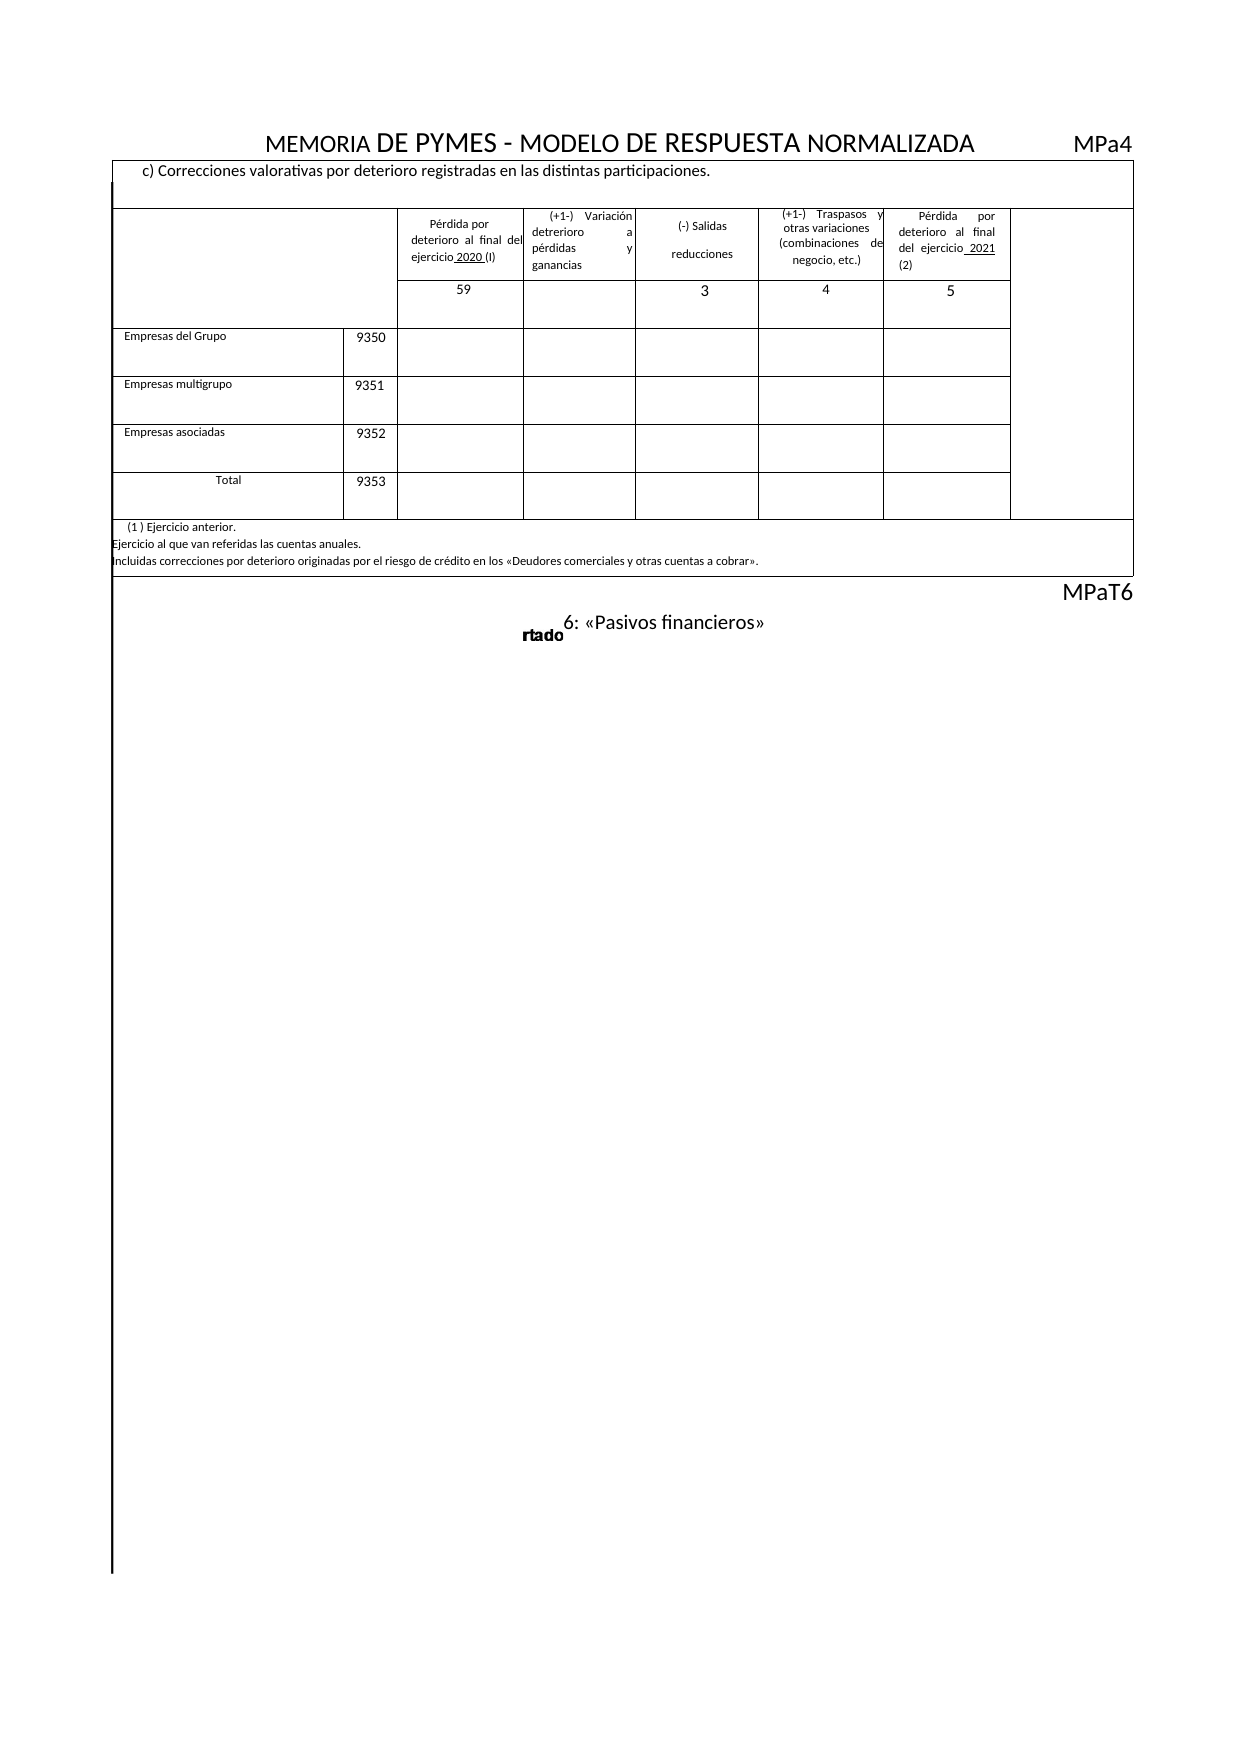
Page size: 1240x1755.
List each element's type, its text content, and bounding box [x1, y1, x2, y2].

table_cell [524, 329, 635, 376]
table_cell [884, 377, 1010, 423]
table_cell 59 [398, 281, 523, 328]
table_cell (+1-) Variación detrerioro a pérdidas y ganancias [524, 209, 635, 280]
table_cell (+1-) Traspasos y otras variaciones (combinaciones de negocio, etc.) [759, 209, 883, 280]
text MPaT6 [122, 577, 1133, 607]
table_cell [398, 473, 523, 519]
table_cell Empresas del Grupo [114, 329, 343, 376]
table_cell [1011, 209, 1048, 519]
table_cell [524, 425, 635, 471]
table_cell [524, 473, 635, 519]
table_cell 5 [884, 281, 1010, 328]
table_cell [398, 329, 523, 376]
table_cell 9353 [344, 473, 397, 519]
table_cell [636, 425, 758, 471]
table_cell [636, 377, 758, 423]
table_cell Pérdida por deterioro al final del ejercicio 2021 (2) [884, 209, 1010, 280]
table_cell [524, 281, 635, 328]
table_cell 9350 [344, 329, 397, 376]
table_cell [398, 425, 523, 471]
table_cell Empresas asociadas [114, 425, 343, 471]
table_cell [759, 377, 883, 423]
table_cell [1049, 209, 1133, 519]
table_cell Empresas multigrupo [114, 377, 343, 423]
table_cell [1049, 161, 1133, 207]
table_cell Pérdida por deterioro al final del ejercicio 2020 (I) [398, 209, 523, 280]
table_cell Total [114, 473, 343, 519]
table_cell [884, 329, 1010, 376]
table_cell [398, 377, 523, 423]
table_cell 9351 [344, 377, 397, 423]
table_cell [759, 425, 883, 471]
table_cell [636, 473, 758, 519]
table_cell [114, 209, 397, 328]
text 6: «Pasivos financieros» [191, 609, 1098, 641]
table_cell (1 ) Ejercicio anterior. Ejercicio al que van referidas las cuentas anuales. Incluidas correcciones por deterioro originadas por el riesgo de crédito en los «Deudores comerciales y otras cuentas a cobrar». [114, 520, 1048, 576]
table_cell [524, 377, 635, 423]
table_cell 3 [636, 281, 758, 328]
table_cell c) Correcciones valorativas por deterioro registradas en las distintas participaciones. [113, 161, 1048, 207]
table_cell 4 [759, 281, 883, 328]
table_cell 9352 [344, 425, 397, 471]
table_cell [884, 425, 1010, 471]
table_cell [884, 473, 1010, 519]
table_cell [636, 329, 758, 376]
table_cell (-) Salidas reducciones [636, 209, 758, 280]
table_cell [759, 329, 883, 376]
table_cell [1049, 520, 1133, 576]
table_cell [759, 473, 883, 519]
